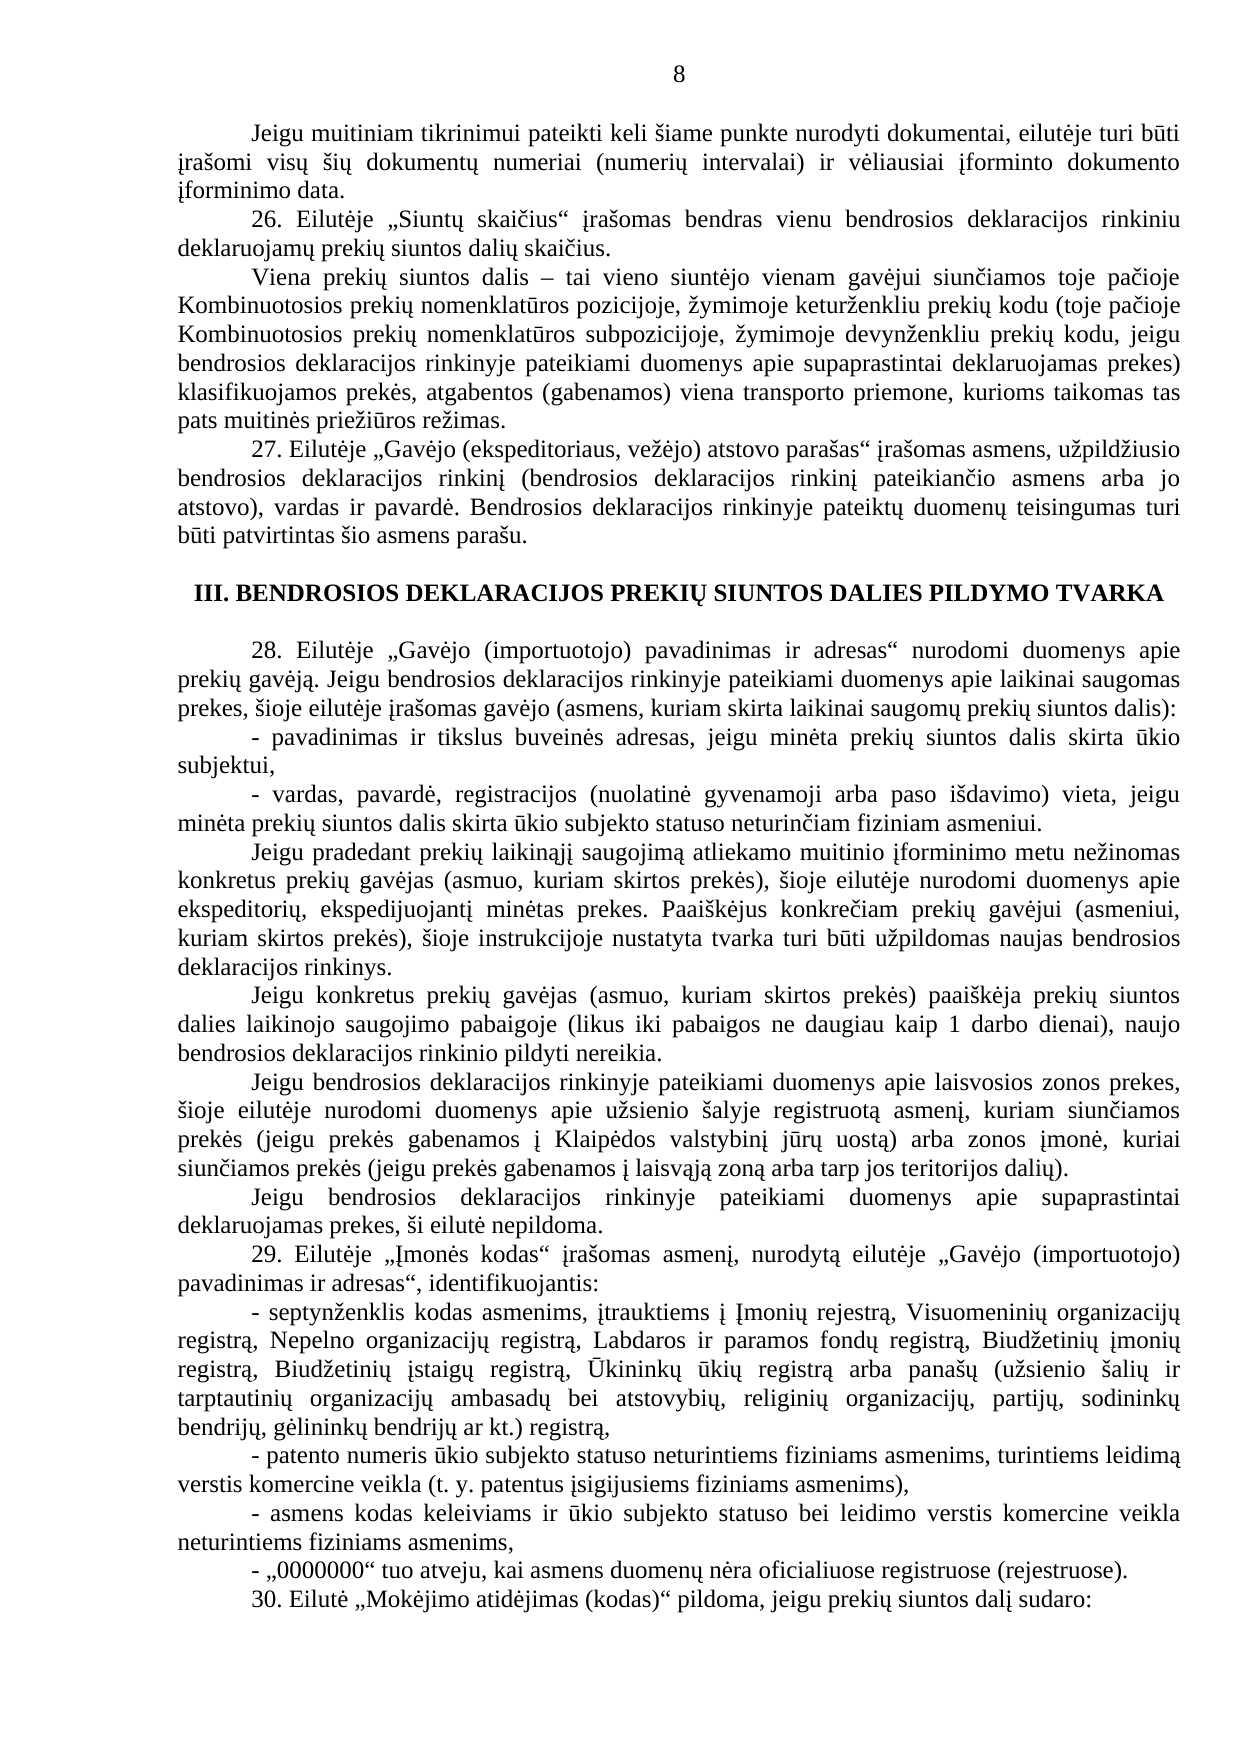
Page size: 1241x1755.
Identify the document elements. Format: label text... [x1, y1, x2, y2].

text Jeigu konkretus prekių gavėjas (asmuo, kuriam skirtos prekės) paaiškėja prekių siuntos dalies laikinojo saugojimo pabaigoje (likus iki pabaigos ne daugiau kaip 1 darbo dienai), naujo bendrosios deklaracijos rinkinio pildyti nereikia. [177, 981, 1181, 1067]
text 28. Eilutėje „Gavėjo (importuotojo) pavadinimas ir adresas“ nurodomi duomenys apie prekių gavėją. Jeigu bendrosios deklaracijos rinkinyje pateikiami duomenys apie laikinai saugomas prekes, šioje eilutėje įrašomas gavėjo (asmens, kuriam skirta laikinai saugomų prekių siuntos dalis): [177, 636, 1181, 722]
text - asmens kodas keleiviams ir ūkio subjekto statuso bei leidimo verstis komercine veikla neturintiems fiziniams asmenims, [177, 1498, 1181, 1556]
text III. BENDROSIOS DEKLARACIJOS PREKIŲ SIUNTOS DALIES PILDYMO TVARKA [177, 578, 1181, 607]
text - patento numeris ūkio subjekto statuso neturintiems fiziniams asmenims, turintiems leidimą verstis komercine veikla (t. y. patentus įsigijusiems fiziniams asmenims), [177, 1441, 1181, 1498]
text - septynženklis kodas asmenims, įtrauktiems į Įmonių rejestrą, Visuomeninių organizacijų registrą, Nepelno organizacijų registrą, Labdaros ir paramos fondų registrą, Biudžetinių įmonių registrą, Biudžetinių įstaigų registrą, Ūkininkų ūkių registrą arba panašų (užsienio šalių ir tarptautinių organizacijų ambasadų bei atstovybių, religinių organizacijų, partijų, sodininkų bendrijų, gėlininkų bendrijų ar kt.) registrą, [177, 1297, 1181, 1441]
text 27. Eilutėje „Gavėjo (ekspeditoriaus, vežėjo) atstovo parašas“ įrašomas asmens, užpildžiusio bendrosios deklaracijos rinkinį (bendrosios deklaracijos rinkinį pateikiančio asmens arba jo atstovo), vardas ir pavardė. Bendrosios deklaracijos rinkinyje pateiktų duomenų teisingumas turi būti patvirtintas šio asmens parašu. [177, 434, 1181, 549]
text 29. Eilutėje „Įmonės kodas“ įrašomas asmenį, nurodytą eilutėje „Gavėjo (importuotojo) pavadinimas ir adresas“, identifikuojantis: [177, 1239, 1181, 1297]
text - vardas, pavardė, registracijos (nuolatinė gyvenamoji arba paso išdavimo) vieta, jeigu minėta prekių siuntos dalis skirta ūkio subjekto statuso neturinčiam fiziniam asmeniui. [177, 779, 1181, 837]
text Viena prekių siuntos dalis – tai vieno siuntėjo vienam gavėjui siunčiamos toje pačioje Kombinuotosios prekių nomenklatūros pozicijoje, žymimoje keturženkliu prekių kodu (toje pačioje Kombinuotosios prekių nomenklatūros subpozicijoje, žymimoje devynženkliu prekių kodu, jeigu bendrosios deklaracijos rinkinyje pateikiami duomenys apie supaprastintai deklaruojamas prekes) klasifikuojamos prekės, atgabentos (gabenamos) viena transporto priemone, kurioms taikomas tas pats muitinės priežiūros režimas. [177, 262, 1181, 434]
text 26. Eilutėje „Siuntų skaičius“ įrašomas bendras vienu bendrosios deklaracijos rinkiniu deklaruojamų prekių siuntos dalių skaičius. [177, 204, 1181, 262]
text - pavadinimas ir tikslus buveinės adresas, jeigu minėta prekių siuntos dalis skirta ūkio subjektui, [177, 722, 1181, 779]
text Jeigu bendrosios deklaracijos rinkinyje pateikiami duomenys apie laisvosios zonos prekes, šioje eilutėje nurodomi duomenys apie užsienio šalyje registruotą asmenį, kuriam siunčiamos prekės (jeigu prekės gabenamos į Klaipėdos valstybinį jūrų uostą) arba zonos įmonė, kuriai siunčiamos prekės (jeigu prekės gabenamos į laisvąją zoną arba tarp jos teritorijos dalių). [177, 1067, 1181, 1182]
text Jeigu muitiniam tikrinimui pateikti keli šiame punkte nurodyti dokumentai, eilutėje turi būti įrašomi visų šių dokumentų numeriai (numerių intervalai) ir vėliausiai įforminto dokumento įforminimo data. [177, 118, 1181, 204]
text Jeigu pradedant prekių laikinąjį saugojimą atliekamo muitinio įforminimo metu nežinomas konkretus prekių gavėjas (asmuo, kuriam skirtos prekės), šioje eilutėje nurodomi duomenys apie ekspeditorių, ekspedijuojantį minėtas prekes. Paaiškėjus konkrečiam prekių gavėjui (asmeniui, kuriam skirtos prekės), šioje instrukcijoje nustatyta tvarka turi būti užpildomas naujas bendrosios deklaracijos rinkinys. [177, 837, 1181, 981]
text 30. Eilutė „Mokėjimo atidėjimas (kodas)“ pildoma, jeigu prekių siuntos dalį sudaro: [177, 1584, 1181, 1613]
text - „0000000“ tuo atveju, kai asmens duomenų nėra oficialiuose registruose (rejestruose). [177, 1556, 1181, 1584]
text Jeigu bendrosios deklaracijos rinkinyje pateikiami duomenys apie supaprastintai deklaruojamas prekes, ši eilutė nepildoma. [177, 1182, 1181, 1239]
